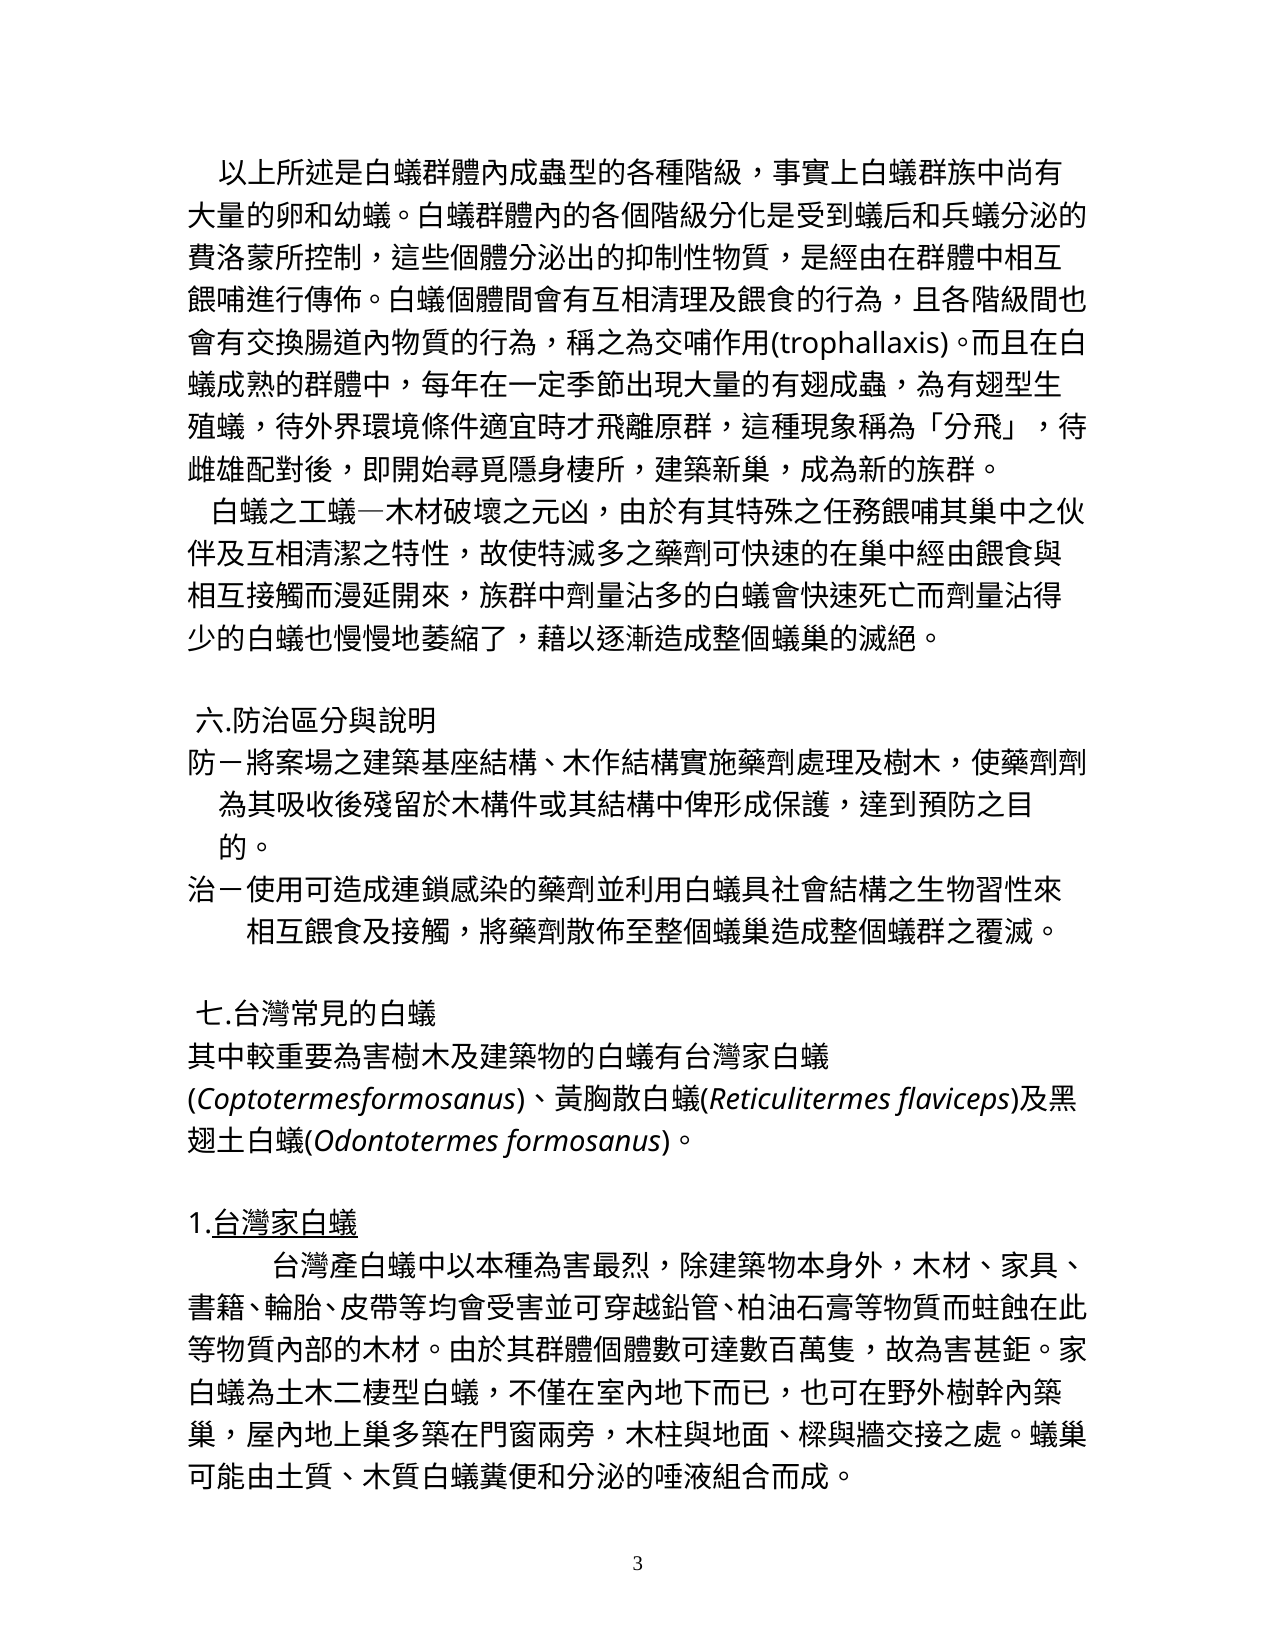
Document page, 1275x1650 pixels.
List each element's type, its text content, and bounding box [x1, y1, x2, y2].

text 七.台灣常見的白蟻 [187, 991, 1087, 1033]
text 1.台灣家白蟻 [187, 1200, 1087, 1242]
text 相互餵食及接觸，將藥劑散佈至整個蟻巢造成整個蟻群之覆滅。 [202, 909, 1087, 951]
text 其中較重要為害樹木及建築物的白蟻有台灣家白蟻(Coptotermesformosanus)、黃胸散白蟻(Reticulitermes flaviceps)及黑翅土白蟻(Odontotermes formosanus)。 [187, 1033, 1087, 1160]
text 六.防治區分與說明 [187, 697, 1087, 740]
text 白蟻之工蟻—木材破壞之元凶，由於有其特殊之任務餵哺其巢中之伙伴及互相清潔之特性，故使特滅多之藥劑可快速的在巢中經由餵食與相互接觸而漫延開來，族群中劑量沾多的白蟻會快速死亡而劑量沾得少的白蟻也慢慢地萎縮了，藉以逐漸造成整個蟻巢的滅絕。 [187, 488, 1087, 658]
text 防－將案場之建築基座結構、木作結構實施藥劑處理及樹木，使藥劑劑 [187, 740, 1087, 782]
text 台灣產白蟻中以本種為害最烈，除建築物本身外，木材、家具、書籍、輪胎、皮帶等均會受害並可穿越鉛管、柏油石膏等物質而蛀蝕在此等物質內部的木材。由於其群體個體數可達數百萬隻，故為害甚鉅。家白蟻為土木二棲型白蟻，不僅在室內地下而已，也可在野外樹幹內築巢，屋內地上巢多築在門窗兩旁，木柱與地面、樑與牆交接之處。蟻巢可能由土質、木質白蟻糞便和分泌的唾液組合而成。 [187, 1242, 1087, 1496]
text 的。 [187, 824, 1087, 867]
text 以上所述是白蟻群體內成蟲型的各種階級，事實上白蟻群族中尚有大量的卵和幼蟻。白蟻群體內的各個階級分化是受到蟻后和兵蟻分泌的費洛蒙所控制，這些個體分泌出的抑制性物質，是經由在群體中相互餵哺進行傳佈。白蟻個體間會有互相清理及餵食的行為，且各階級間也會有交換腸道內物質的行為，稱之為交哺作用(trophallaxis)。而且在白蟻成熟的群體中，每年在一定季節出現大量的有翅成蟲，為有翅型生殖蟻，待外界環境條件適宜時才飛離原群，這種現象稱為「分飛」，待雌雄配對後，即開始尋覓隱身棲所，建築新巢，成為新的族群。 [187, 150, 1087, 488]
text 治－使用可造成連鎖感染的藥劑並利用白蟻具社會結構之生物習性來 [187, 867, 1087, 909]
text 為其吸收後殘留於木構件或其結構中俾形成保護，達到預防之目 [187, 782, 1087, 824]
